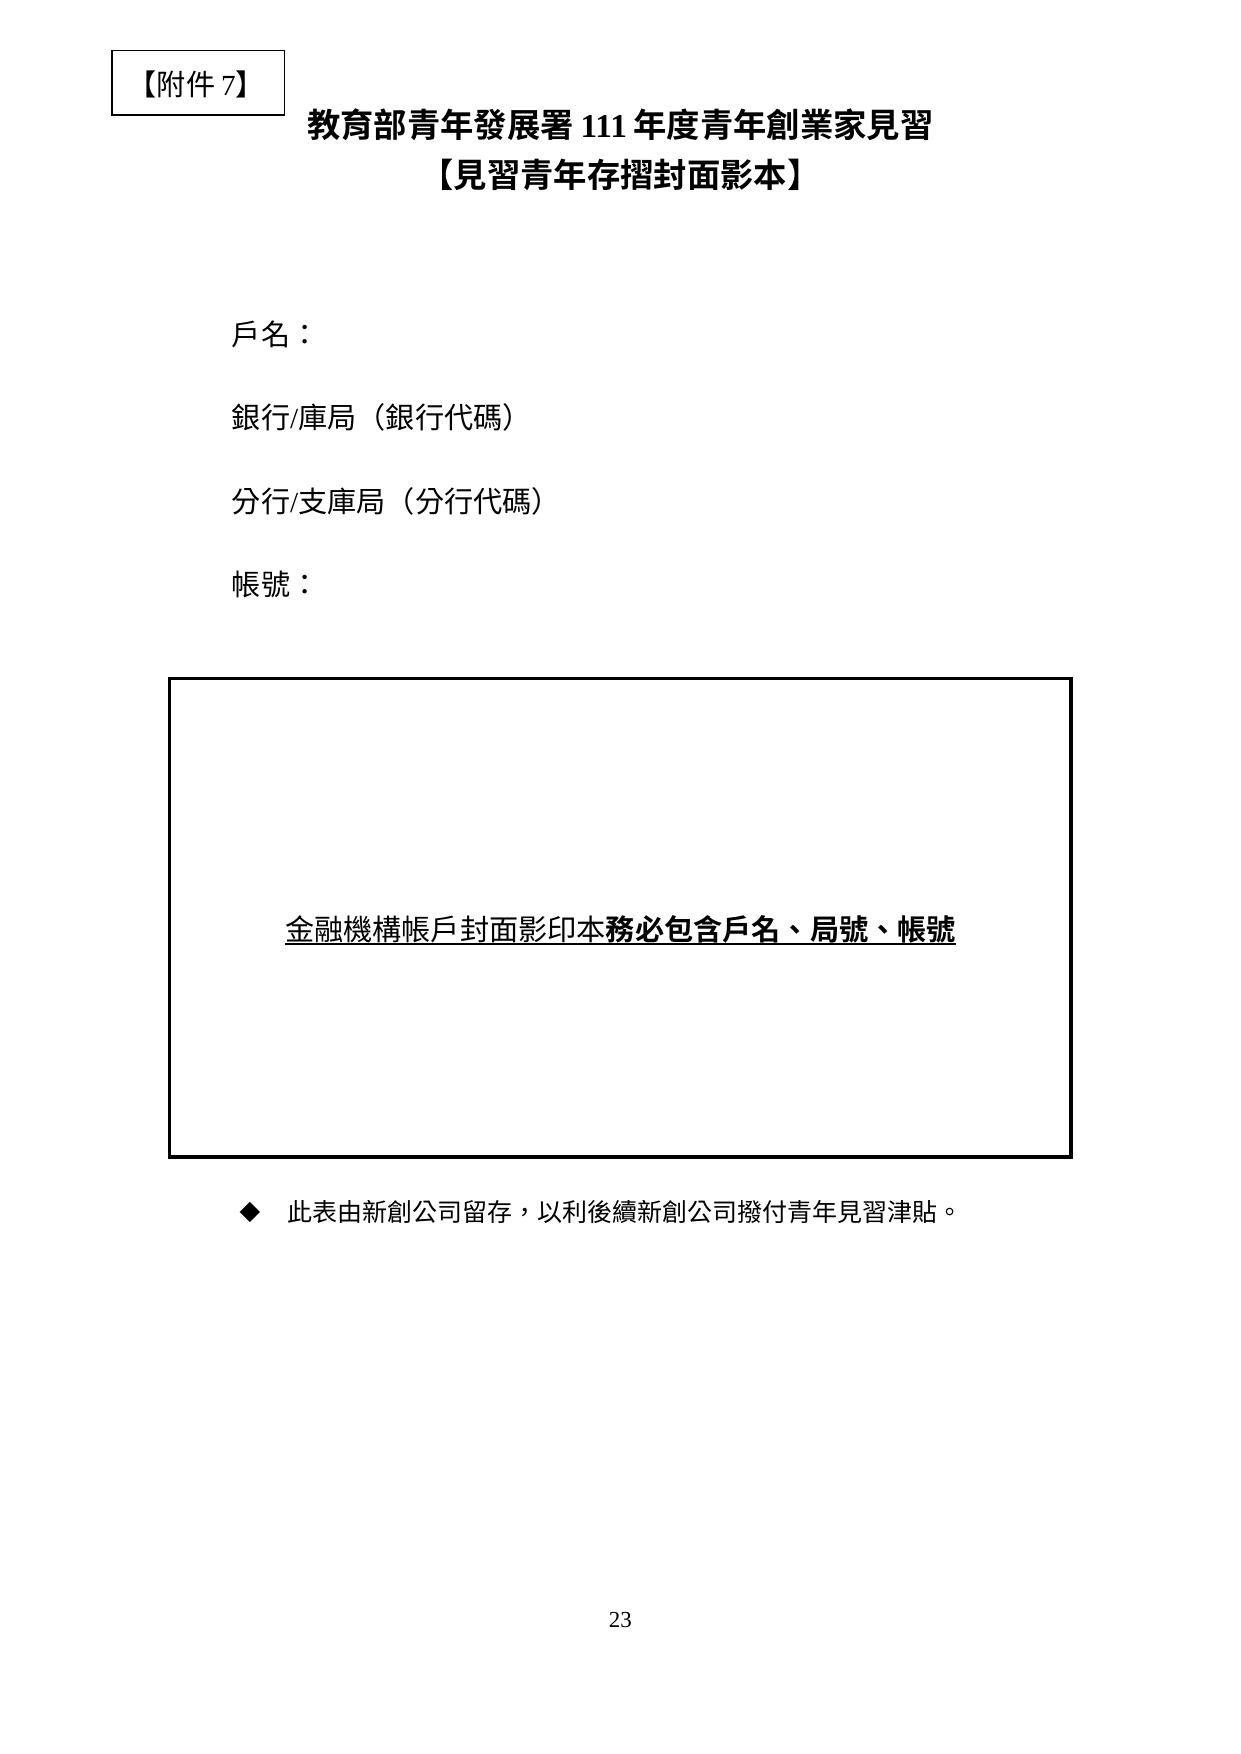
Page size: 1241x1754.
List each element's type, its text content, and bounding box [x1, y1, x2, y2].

text [113, 51, 284, 114]
text 分行/支庫局（分行代碼） [232, 458, 1053, 520]
text 教育部青年發展署111年度青年創業家見習 [187, 97, 1053, 147]
text 帳號： [232, 541, 1053, 604]
text 【見習青年存摺封面影本】 [187, 147, 1053, 197]
table_header 金融機構帳戶封面影印本務必包含戶名、局號、帳號 [171, 680, 1069, 1155]
text 銀行/庫局（銀行代碼） [232, 374, 1053, 437]
text 戶名： [232, 291, 1053, 354]
text 【附件7】 [127, 62, 269, 104]
list 此表由新創公司留存，以利後續新創公司撥付青年見習津貼。 [237, 1169, 1053, 1231]
